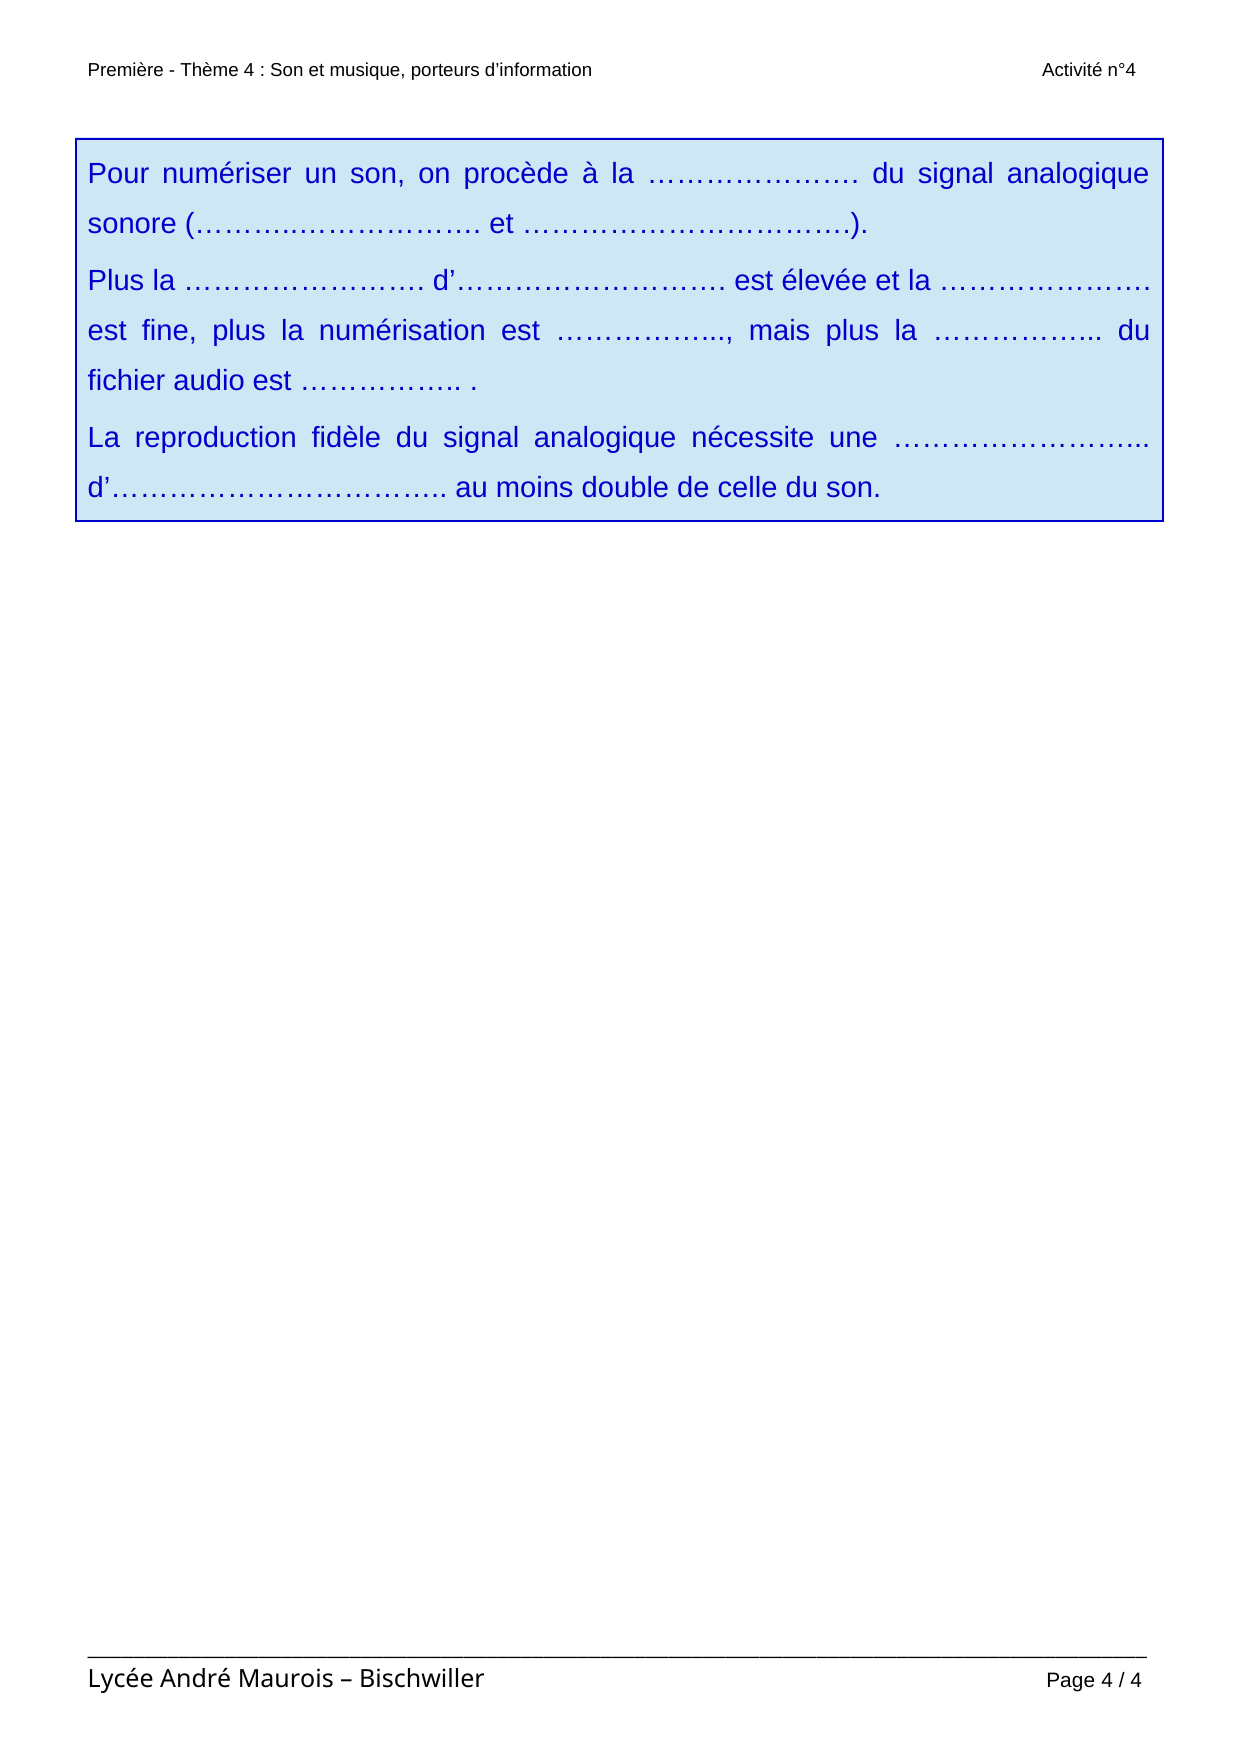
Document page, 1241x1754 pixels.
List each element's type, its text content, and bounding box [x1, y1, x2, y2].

text Pour numériser un son, on procède à la …………………. du signal analogique sonore (………..………………. et …………………………….). [77, 140, 1162, 240]
text Plus la ……………………. d’………………………. est élevée et la …………………. est fine, plus la numérisation est ……………..., mais plus la ……………... du fichier audio est …………….. . [77, 244, 1162, 397]
text La reproduction fidèle du signal analogique nécessite une ……………………... d’…………………………….. au moins double de celle du son. [77, 401, 1162, 520]
